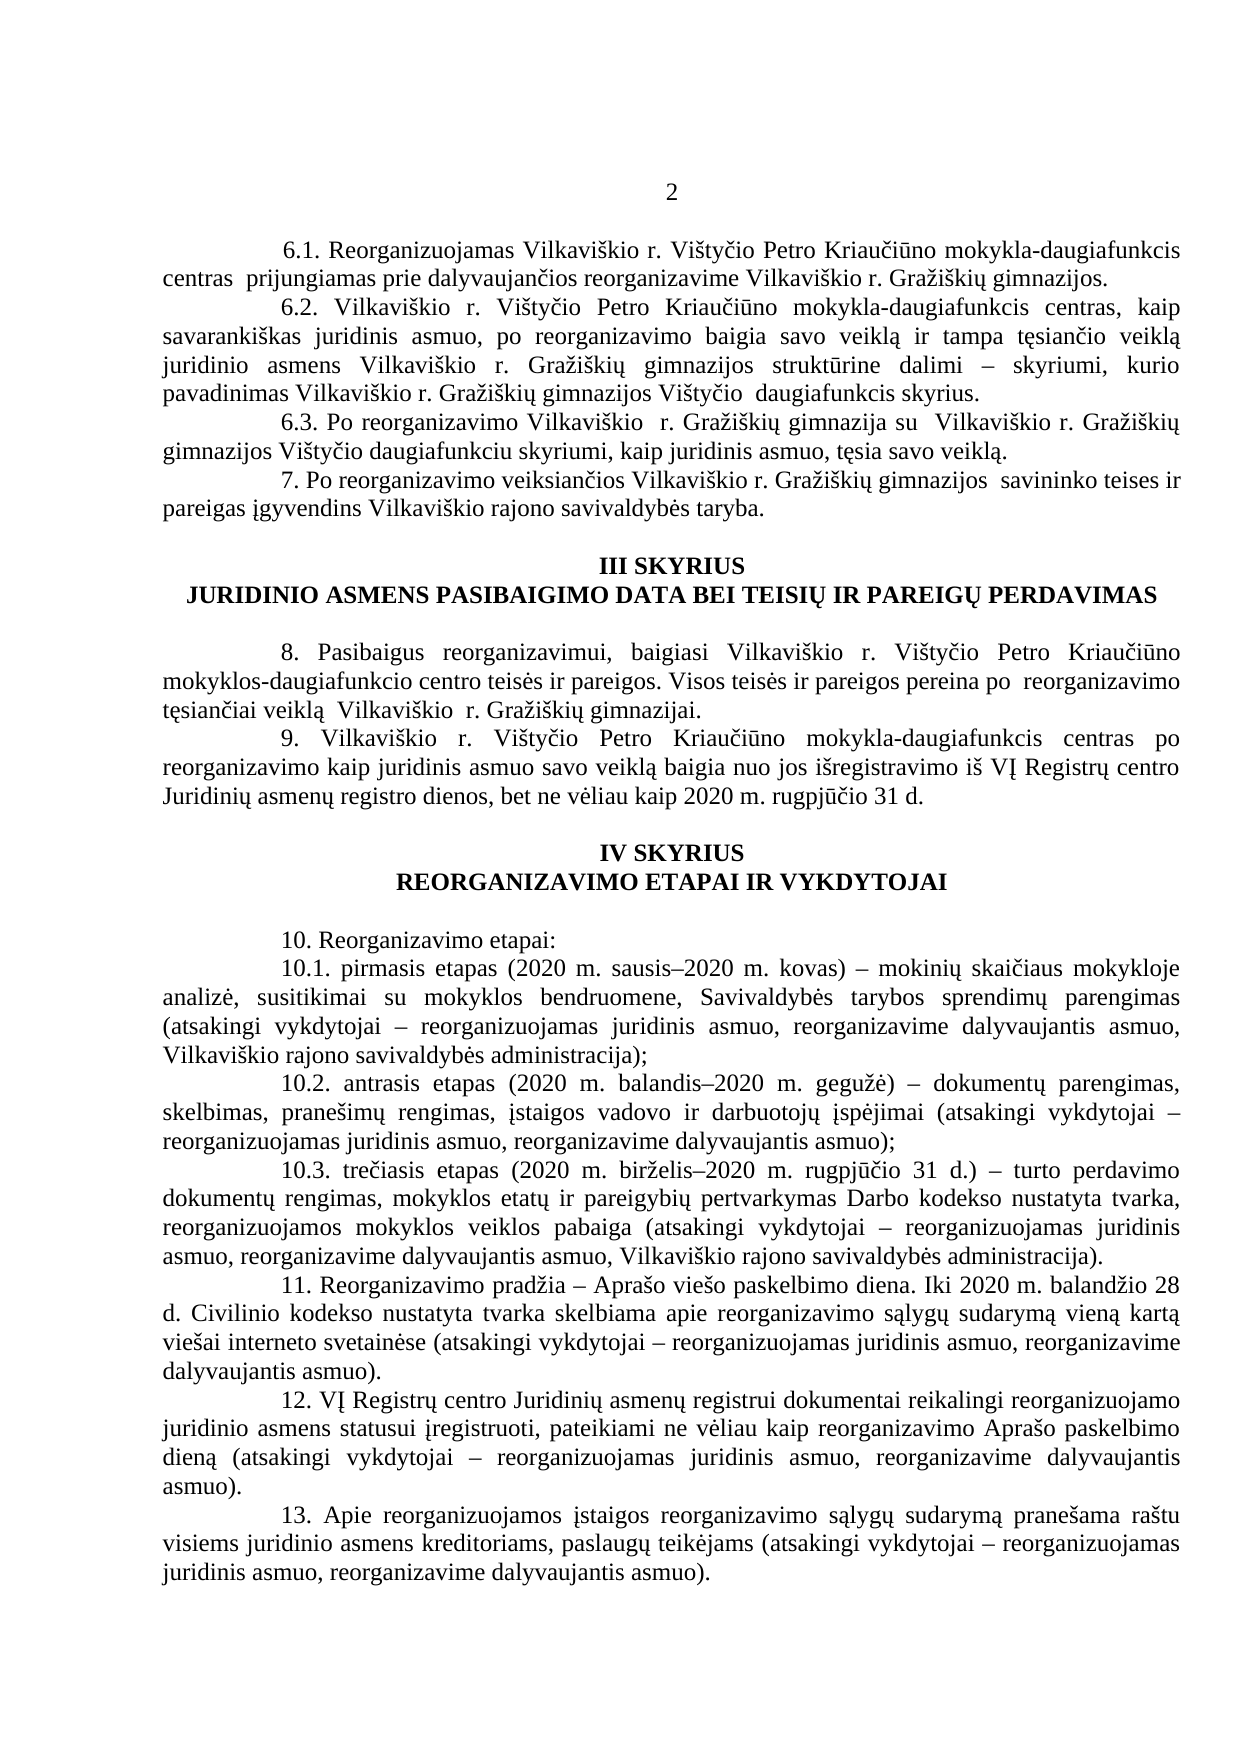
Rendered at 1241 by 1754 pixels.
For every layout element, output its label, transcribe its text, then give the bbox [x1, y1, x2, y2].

text 10.2. antrasis etapas (2020 m. balandis–2020 m. gegužė) – dokumentų parengimas, skelbimas, pranešimų rengimas, įstaigos vadovo ir darbuotojų įspėjimai (atsakingi vykdytojai – reorganizuojamas juridinis asmuo, reorganizavime dalyvaujantis asmuo); [162, 1068, 1181, 1155]
text REORGANIZAVIMO ETAPAI IR VYKDYTOJAI [162, 867, 1181, 896]
text 6.2. Vilkaviškio r. Vištyčio Petro Kriaučiūno mokykla-daugiafunkcis centras, kaip savarankiškas juridinis asmuo, po reorganizavimo baigia savo veiklą ir tampa tęsiančio veiklą juridinio asmens Vilkaviškio r. Gražiškių gimnazijos struktūrine dalimi – skyriumi, kurio pavadinimas Vilkaviškio r. Gražiškių gimnazijos Vištyčio daugiafunkcis skyrius. [162, 292, 1181, 407]
text JURIDINIO ASMENS PASIBAIGIMO DATA BEI TEISIŲ IR PAREIGŲ PERDAVIMAS [162, 580, 1181, 608]
text 10. Reorganizavimo etapai: [162, 925, 1181, 953]
text IV SKYRIUS [162, 838, 1181, 867]
text 10.3. trečiasis etapas (2020 m. birželis–2020 m. rugpjūčio 31 d.) – turto perdavimo dokumentų rengimas, mokyklos etatų ir pareigybių pertvarkymas Darbo kodekso nustatyta tvarka, reorganizuojamos mokyklos veiklos pabaiga (atsakingi vykdytojai – reorganizuojamas juridinis asmuo, reorganizavime dalyvaujantis asmuo, Vilkaviškio rajono savivaldybės administracija). [162, 1155, 1181, 1270]
text 7. Po reorganizavimo veiksiančios Vilkaviškio r. Gražiškių gimnazijos savininko teises ir pareigas įgyvendins Vilkaviškio rajono savivaldybės taryba. [162, 465, 1181, 522]
text 8. Pasibaigus reorganizavimui, baigiasi Vilkaviškio r. Vištyčio Petro Kriaučiūno mokyklos-daugiafunkcio centro teisės ir pareigos. Visos teisės ir pareigos pereina po reorganizavimo tęsiančiai veiklą Vilkaviškio r. Gražiškių gimnazijai. [162, 637, 1181, 723]
text 9. Vilkaviškio r. Vištyčio Petro Kriaučiūno mokykla-daugiafunkcis centras po reorganizavimo kaip juridinis asmuo savo veiklą baigia nuo jos išregistravimo iš VĮ Registrų centro Juridinių asmenų registro dienos, bet ne vėliau kaip 2020 m. rugpjūčio 31 d. [162, 723, 1181, 810]
text 6.1. Reorganizuojamas Vilkaviškio r. Vištyčio Petro Kriaučiūno mokykla-daugiafunkcis centras prijungiamas prie dalyvaujančios reorganizavime Vilkaviškio r. Gražiškių gimnazijos. [162, 235, 1181, 292]
text 6.3. Po reorganizavimo Vilkaviškio r. Gražiškių gimnazija su Vilkaviškio r. Gražiškių gimnazijos Vištyčio daugiafunkciu skyriumi, kaip juridinis asmuo, tęsia savo veiklą. [162, 407, 1181, 465]
text III SKYRIUS [162, 551, 1181, 580]
text 12. VĮ Registrų centro Juridinių asmenų registrui dokumentai reikalingi reorganizuojamo juridinio asmens statusui įregistruoti, pateikiami ne vėliau kaip reorganizavimo Aprašo paskelbimo dieną (atsakingi vykdytojai – reorganizuojamas juridinis asmuo, reorganizavime dalyvaujantis asmuo). [162, 1385, 1181, 1500]
text 10.1. pirmasis etapas (2020 m. sausis–2020 m. kovas) – mokinių skaičiaus mokykloje analizė, susitikimai su mokyklos bendruomene, Savivaldybės tarybos sprendimų parengimas (atsakingi vykdytojai – reorganizuojamas juridinis asmuo, reorganizavime dalyvaujantis asmuo, Vilkaviškio rajono savivaldybės administracija); [162, 953, 1181, 1068]
text 13. Apie reorganizuojamos įstaigos reorganizavimo sąlygų sudarymą pranešama raštu visiems juridinio asmens kreditoriams, paslaugų teikėjams (atsakingi vykdytojai – reorganizuojamas juridinis asmuo, reorganizavime dalyvaujantis asmuo). [162, 1500, 1181, 1586]
text 11. Reorganizavimo pradžia – Aprašo viešo paskelbimo diena. Iki 2020 m. balandžio 28 d. Civilinio kodekso nustatyta tvarka skelbiama apie reorganizavimo sąlygų sudarymą vieną kartą viešai interneto svetainėse (atsakingi vykdytojai – reorganizuojamas juridinis asmuo, reorganizavime dalyvaujantis asmuo). [162, 1270, 1181, 1385]
